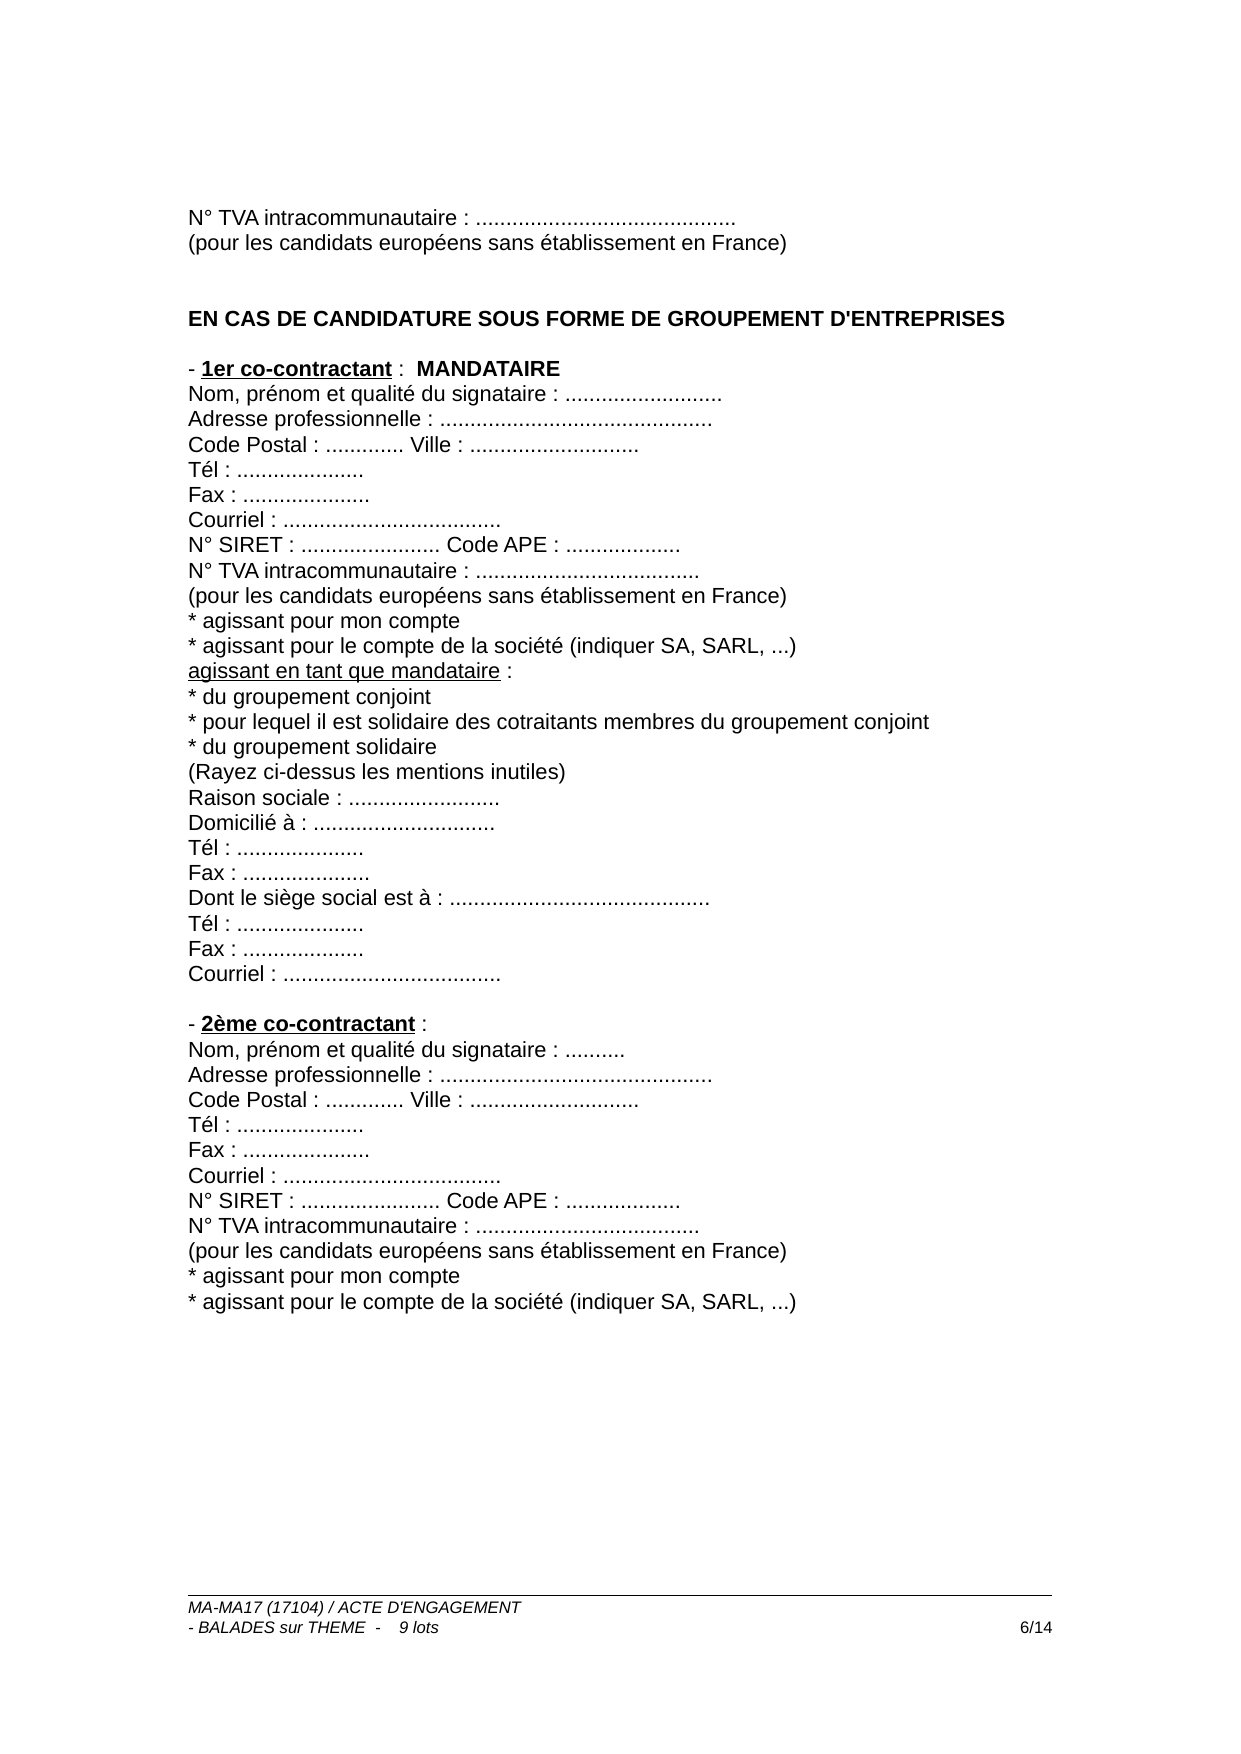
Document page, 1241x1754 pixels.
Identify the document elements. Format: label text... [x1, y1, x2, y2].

text Code Postal : ............. Ville : ............................ [188, 431, 1052, 457]
text Nom, prénom et qualité du signataire : .......................... [188, 381, 1052, 406]
text N° SIRET : ....................... Code APE : ................... [188, 532, 1052, 557]
text * agissant pour mon compte [188, 1263, 1052, 1288]
text Tél : ..................... [188, 910, 1052, 936]
text Tél : ..................... [188, 1112, 1052, 1137]
text N° SIRET : ....................... Code APE : ................... [188, 1188, 1052, 1213]
text agissant en tant que mandataire : [188, 658, 1052, 683]
text Nom, prénom et qualité du signataire : .......... [188, 1036, 1052, 1062]
text Fax : ..................... [188, 1137, 1052, 1162]
text (pour les candidats européens sans établissement en France) [188, 230, 1052, 255]
text * agissant pour le compte de la société (indiquer SA, SARL, ...) [188, 1288, 1052, 1314]
text Fax : .................... [188, 936, 1052, 961]
text Courriel : .................................... [188, 961, 1052, 986]
text N° TVA intracommunautaire : ..................................... [188, 1213, 1052, 1238]
text * agissant pour le compte de la société (indiquer SA, SARL, ...) [188, 633, 1052, 658]
text Tél : ..................... [188, 457, 1052, 482]
text N° TVA intracommunautaire : ........................................... [188, 204, 1052, 230]
text (pour les candidats européens sans établissement en France) [188, 1238, 1052, 1263]
text Dont le siège social est à : ........................................... [188, 885, 1052, 910]
text (Rayez ci-dessus les mentions inutiles) [188, 759, 1052, 784]
text * du groupement conjoint [188, 683, 1052, 709]
text N° TVA intracommunautaire : ..................................... [188, 557, 1052, 583]
text Courriel : .................................... [188, 507, 1052, 532]
text Fax : ..................... [188, 482, 1052, 507]
text Courriel : .................................... [188, 1162, 1052, 1188]
text * du groupement solidaire [188, 734, 1052, 759]
text * agissant pour mon compte [188, 608, 1052, 633]
text - 1er co-contractant : MANDATAIRE [188, 356, 1052, 381]
text Domicilié à : .............................. [188, 809, 1052, 835]
text EN CAS DE CANDIDATURE SOUS FORME DE GROUPEMENT D'ENTREPRISES [188, 305, 1052, 331]
text Raison sociale : ......................... [188, 784, 1052, 809]
text - 2ème co-contractant : [188, 1011, 1052, 1036]
text Adresse professionnelle : ............................................. [188, 1062, 1052, 1087]
text Adresse professionnelle : ............................................. [188, 406, 1052, 431]
text (pour les candidats européens sans établissement en France) [188, 583, 1052, 608]
text Tél : ..................... [188, 835, 1052, 860]
text * pour lequel il est solidaire des cotraitants membres du groupement conjoint [188, 709, 1052, 734]
text Fax : ..................... [188, 860, 1052, 885]
text Code Postal : ............. Ville : ............................ [188, 1087, 1052, 1112]
